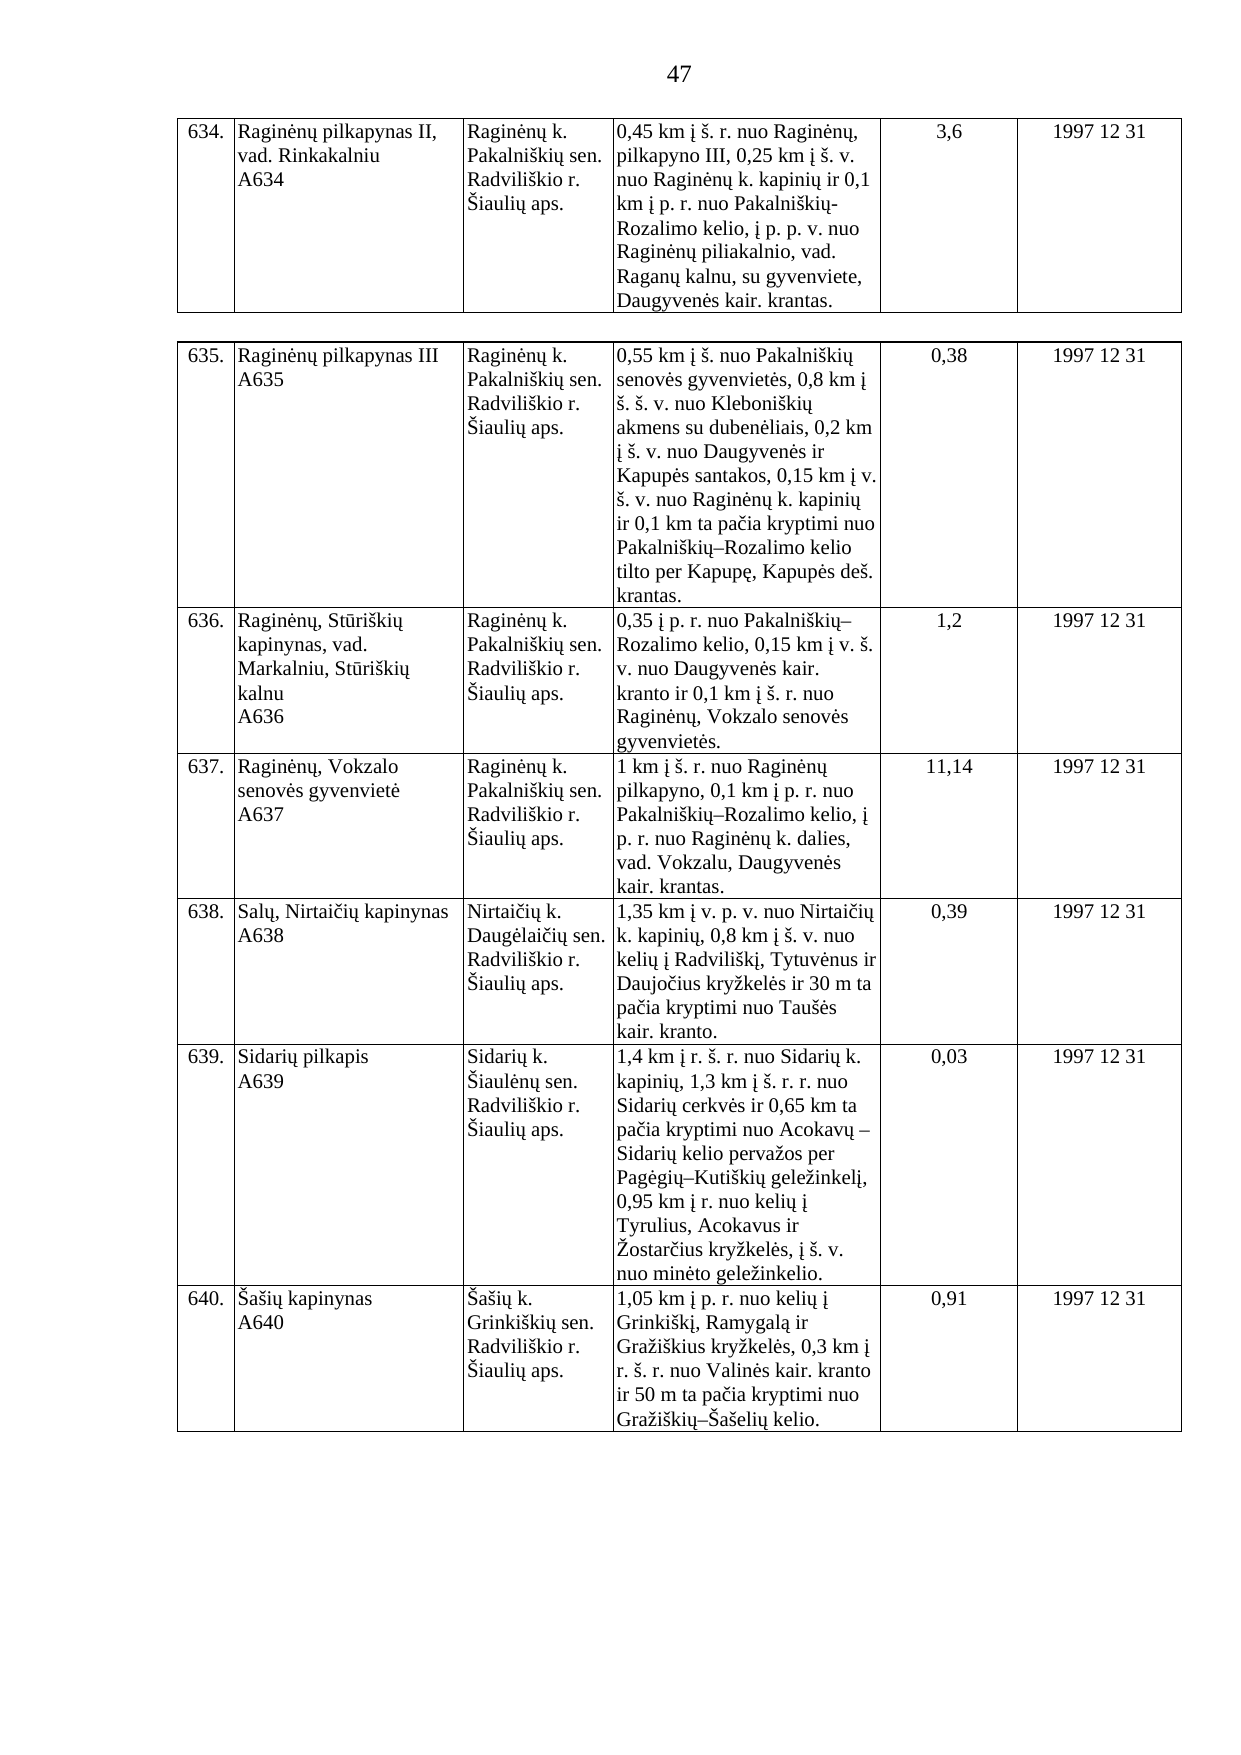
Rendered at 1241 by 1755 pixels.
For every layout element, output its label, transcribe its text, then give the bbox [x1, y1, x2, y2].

table_cell 0,45 km į š. r. nuo Raginėnų, pilkapyno III, 0,25 km į š. v. nuo Raginėnų k. kapinių ir 0,1 km į p. r. nuo Pakalniškių-Rozalimo kelio, į p. p. v. nuo Raginėnų piliakalnio, vad. Raganų kalnu, su gyvenviete, Daugyvenės kair. krantas. [614, 119, 880, 312]
table_cell 639. [178, 1045, 234, 1285]
table_cell 1,35 km į v. p. v. nuo Nirtaičių k. kapinių, 0,8 km į š. v. nuo kelių į Radviliškį, Tytuvėnus ir Daujočius kryžkelės ir 30 m ta pačia kryptimi nuo Taušės kair. kranto. [614, 899, 880, 1043]
table_cell 0,91 [881, 1286, 1017, 1431]
table_cell 11,14 [881, 754, 1017, 898]
table_cell 636. [178, 608, 234, 753]
table_header 635. [178, 343, 234, 607]
table_cell Šašių k. Grinkiškių sen. Radviliškio r. Šiaulių aps. [464, 1286, 613, 1431]
table_cell Raginėnų, Stūriškių kapinynas, vad. Markalniu, Stūriškių kalnu A636 [235, 608, 463, 753]
table_cell 0,39 [881, 899, 1017, 1043]
table_cell Raginėnų, Vokzalo senovės gyvenvietė A637 [235, 754, 463, 898]
table_header 0,55 km į š. nuo Pakalniškių senovės gyvenvietės, 0,8 km į š. š. v. nuo Kleboniškių akmens su dubenėliais, 0,2 km į š. v. nuo Daugyvenės ir Kapupės santakos, 0,15 km į v. š. v. nuo Raginėnų k. kapinių ir 0,1 km ta pačia kryptimi nuo Pakalniškių–Rozalimo kelio tilto per Kapupę, Kapupės deš. krantas. [614, 343, 880, 607]
table_cell Raginėnų k. Pakalniškių sen. Radviliškio r. Šiaulių aps. [464, 608, 613, 753]
table_cell Sidarių k. Šiaulėnų sen. Radviliškio r. Šiaulių aps. [464, 1045, 613, 1285]
table_header Raginėnų pilkapynas III A635 [235, 343, 463, 607]
table_cell 1997 12 31 [1018, 608, 1181, 753]
table_cell 0,03 [881, 1045, 1017, 1285]
table_cell 1997 12 31 [1018, 1045, 1181, 1285]
table_cell Raginėnų k. Pakalniškių sen. Radviliškio r. Šiaulių aps. [464, 754, 613, 898]
table_cell 1,05 km į p. r. nuo kelių į Grinkiškį, Ramygalą ir Gražiškius kryžkelės, 0,3 km į r. š. r. nuo Valinės kair. kranto ir 50 m ta pačia kryptimi nuo Gražiškių–Šašelių kelio. [614, 1286, 880, 1431]
table_cell 1997 12 31 [1018, 1286, 1181, 1431]
table_cell Sidarių pilkapis A639 [235, 1045, 463, 1285]
table_cell 637. [178, 754, 234, 898]
table_cell 634. [178, 119, 234, 312]
table_cell 640. [178, 1286, 234, 1431]
table_header Raginėnų k. Pakalniškių sen. Radviliškio r. Šiaulių aps. [464, 343, 613, 607]
table_cell Salų, Nirtaičių kapinynas A638 [235, 899, 463, 1043]
table_cell 1,4 km į r. š. r. nuo Sidarių k. kapinių, 1,3 km į š. r. r. nuo Sidarių cerkvės ir 0,65 km ta pačia kryptimi nuo Acokavų – Sidarių kelio pervažos per Pagėgių–Kutiškių geležinkelį, 0,95 km į r. nuo kelių į Tyrulius, Acokavus ir Žostarčius kryžkelės, į š. v. nuo minėto geležinkelio. [614, 1045, 880, 1285]
table_cell 638. [178, 899, 234, 1043]
table_cell 3,6 [881, 119, 1017, 312]
table_header 0,38 [881, 343, 1017, 607]
table_cell 1,2 [881, 608, 1017, 753]
table_cell 1997 12 31 [1018, 119, 1181, 312]
table_cell 1 km į š. r. nuo Raginėnų pilkapyno, 0,1 km į p. r. nuo Pakalniškių–Rozalimo kelio, į p. r. nuo Raginėnų k. dalies, vad. Vokzalu, Daugyvenės kair. krantas. [614, 754, 880, 898]
table_cell 1997 12 31 [1018, 754, 1181, 898]
table_header 1997 12 31 [1018, 343, 1181, 607]
table_cell Raginėnų k. Pakalniškių sen. Radviliškio r. Šiaulių aps. [464, 119, 613, 312]
table_cell 0,35 į p. r. nuo Pakalniškių–Rozalimo kelio, 0,15 km į v. š. v. nuo Daugyvenės kair. kranto ir 0,1 km į š. r. nuo Raginėnų, Vokzalo senovės gyvenvietės. [614, 608, 880, 753]
table_cell Raginėnų pilkapynas II, vad. Rinkakalniu A634 [235, 119, 463, 312]
table_cell 1997 12 31 [1018, 899, 1181, 1043]
table_cell Nirtaičių k. Daugėlaičių sen. Radviliškio r. Šiaulių aps. [464, 899, 613, 1043]
table_cell Šašių kapinynas A640 [235, 1286, 463, 1431]
